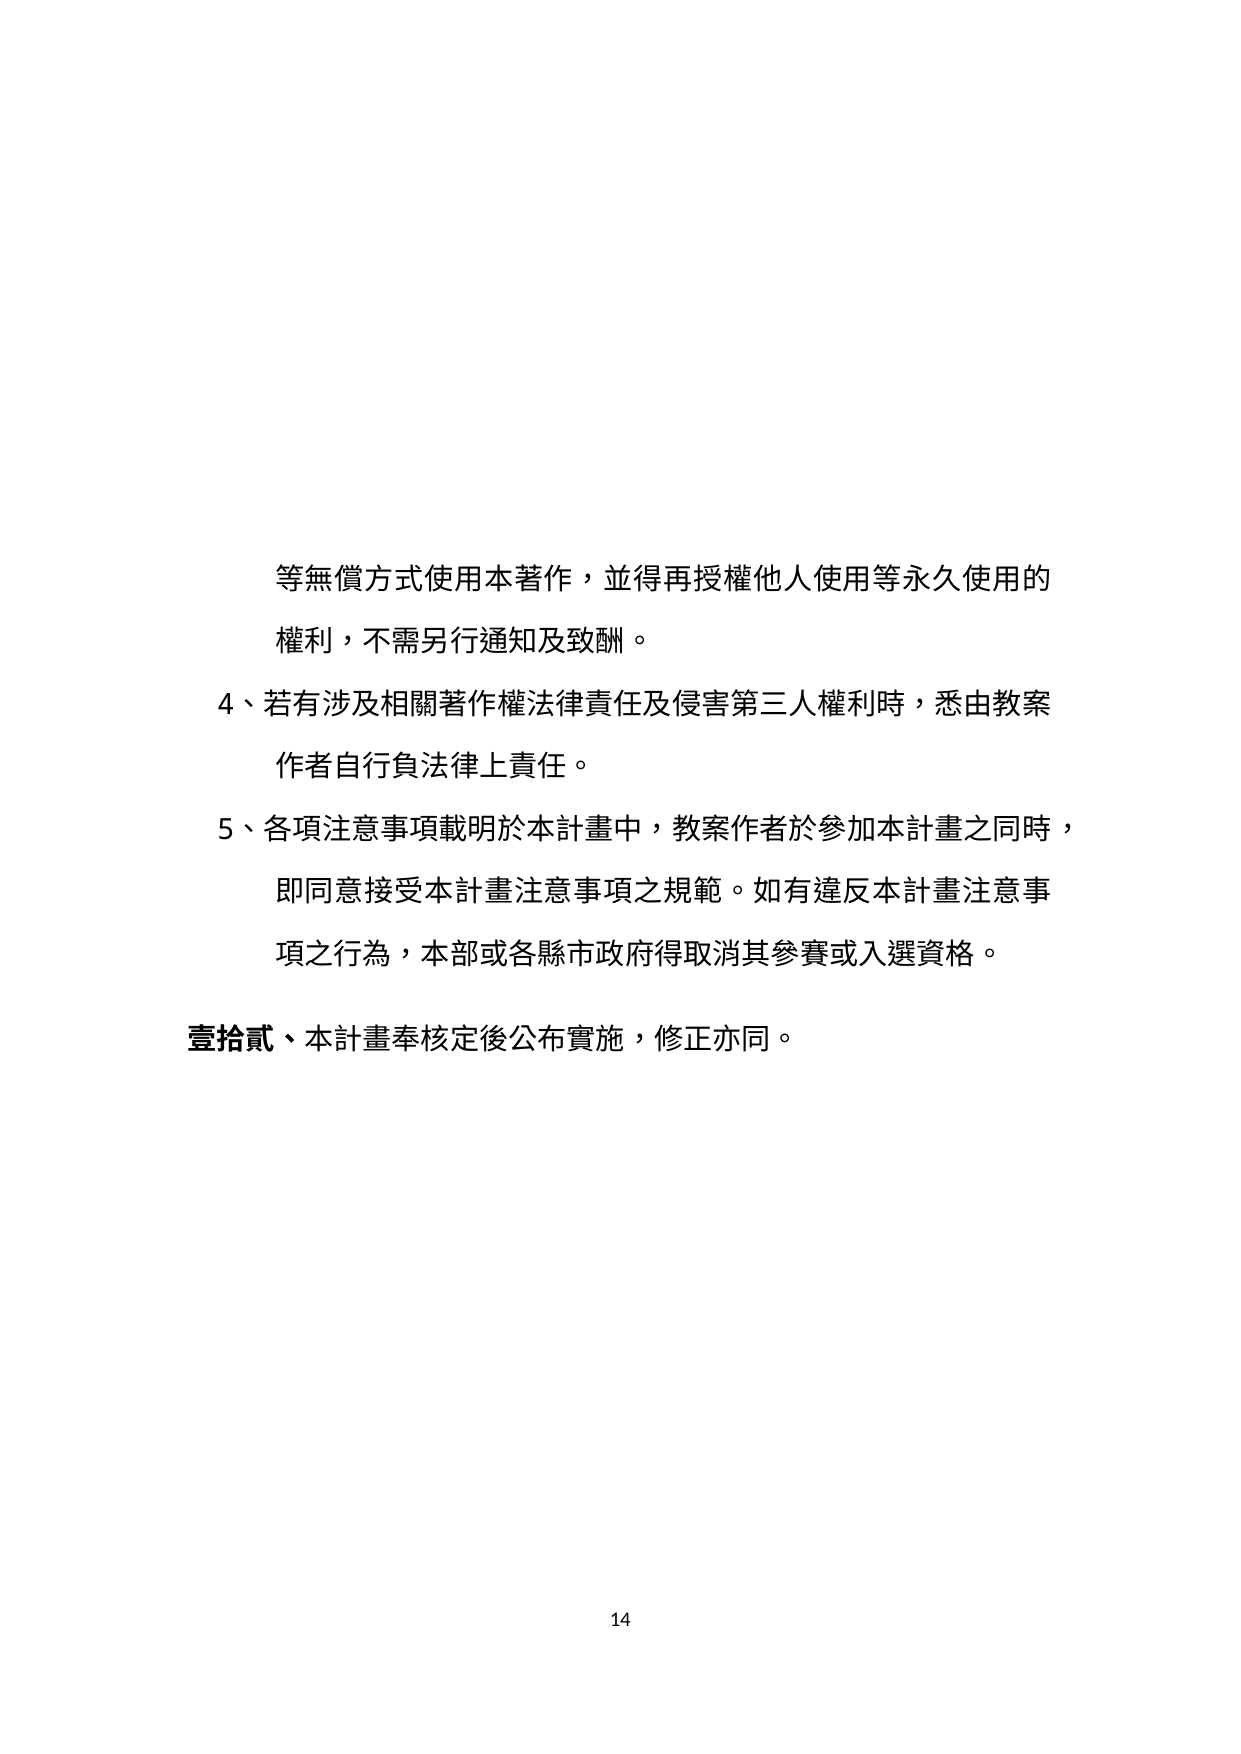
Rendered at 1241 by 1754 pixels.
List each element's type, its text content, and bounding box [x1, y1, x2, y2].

list 若有涉及相關著作權法律責任及侵害第三人權利時，悉由教案作者自行負法律上責任。 [217, 660, 1053, 785]
list 等無償方式使用本著作，並得再授權他人使用等永久使用的權利，不需另行通知及致酬。 [217, 535, 1053, 660]
list 各項注意事項載明於本計畫中，教案作者於參加本計畫之同時，即同意接受本計畫注意事項之規範。如有違反本計畫注意事項之行為，本部或各縣市政府得取消其參賽或入選資格。 [217, 785, 1053, 972]
list 本計畫奉核定後公布實施，修正亦同。 [187, 995, 1053, 1057]
